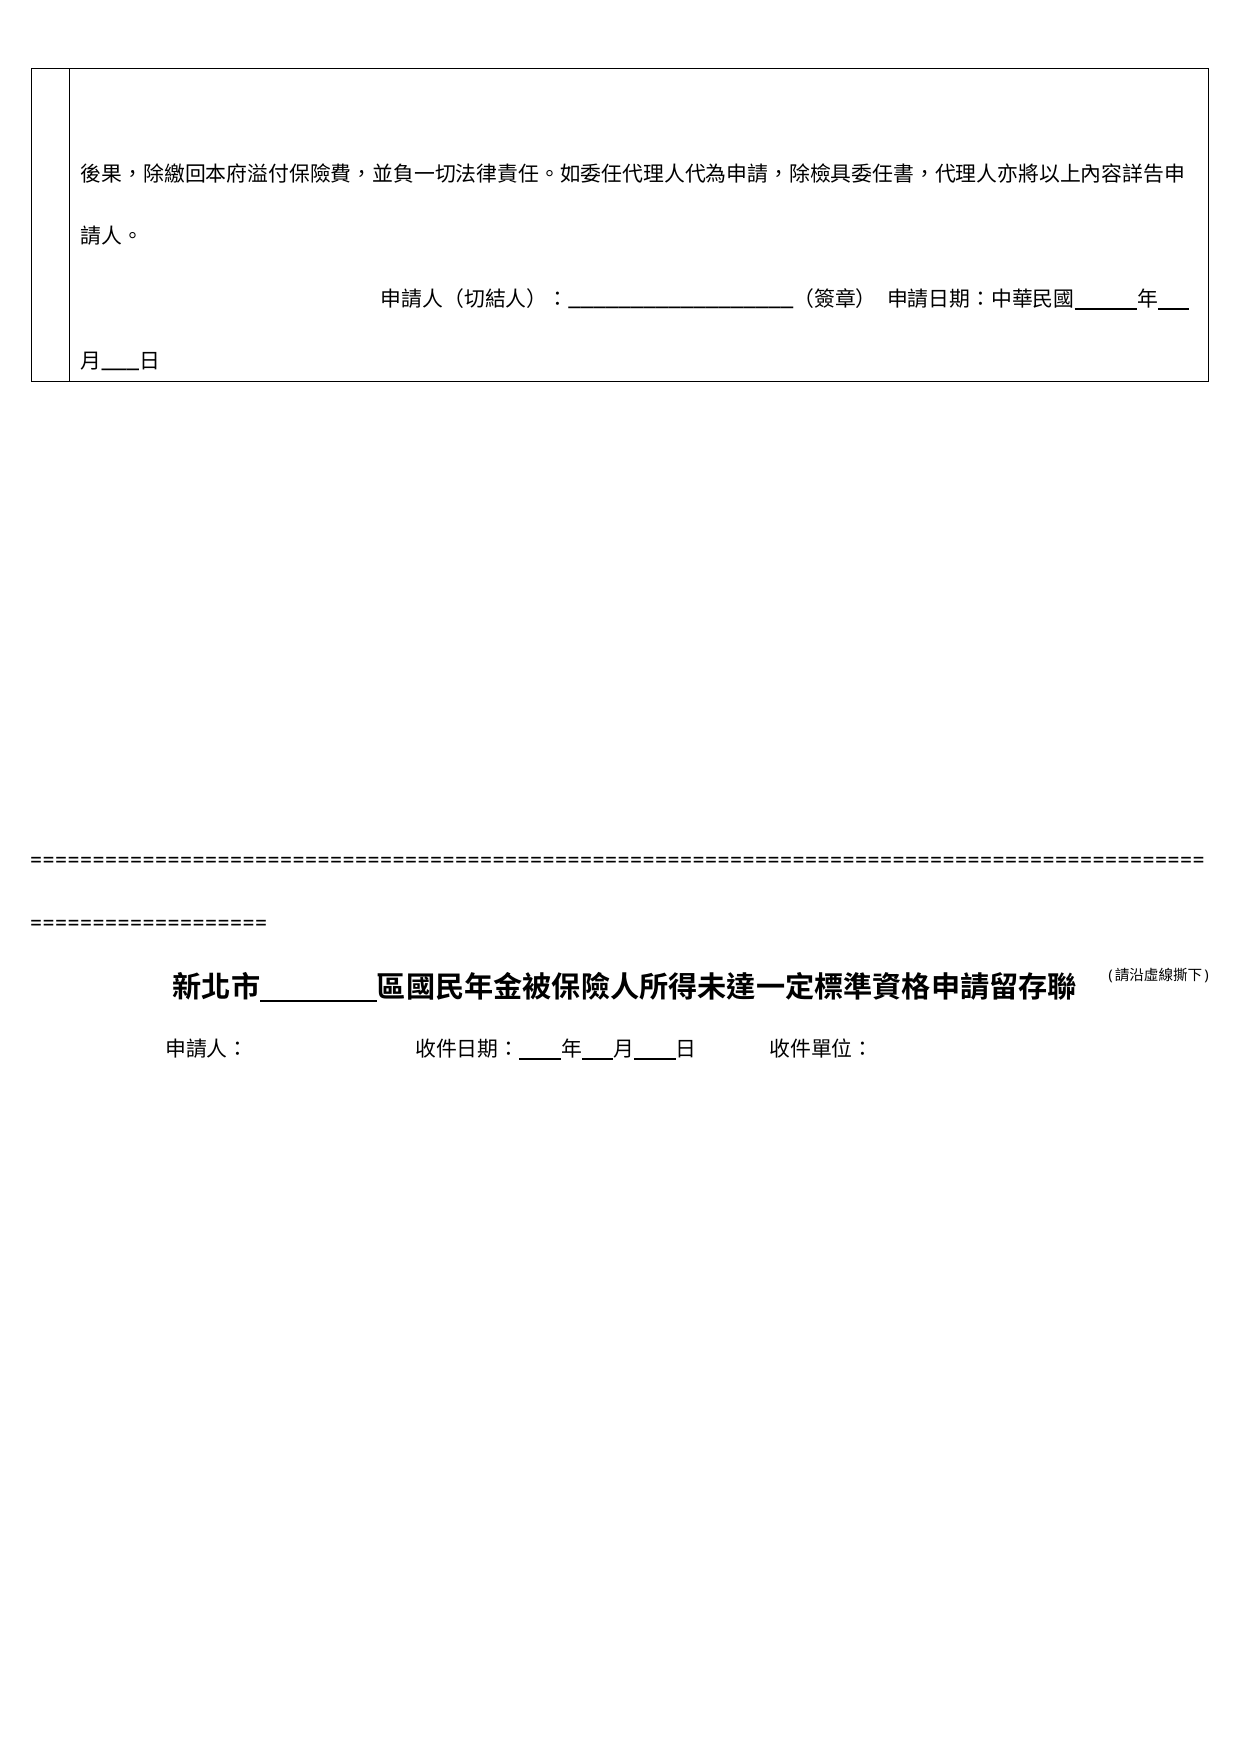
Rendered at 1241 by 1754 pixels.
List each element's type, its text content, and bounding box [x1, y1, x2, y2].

text ================================================================================================================= [29, 818, 1211, 943]
table_cell 後果，除繳回本府溢付保險費，並負一切法律責任。如委任代理人代為申請，除檢具委任書，代理人亦將以上內容詳告申請人。 申請人（切結人）：__________________（簽章） 申請日期：中華民國 年 月___日 [70, 69, 1208, 381]
text 申請人： 收件日期： 年 月 日 收件單位： [29, 1006, 1211, 1068]
text 新北市 區國民年金被保險人所得未達一定標準資格申請留存聯 (請沿虛線撕下) [29, 943, 1211, 1006]
table_cell [32, 69, 69, 381]
